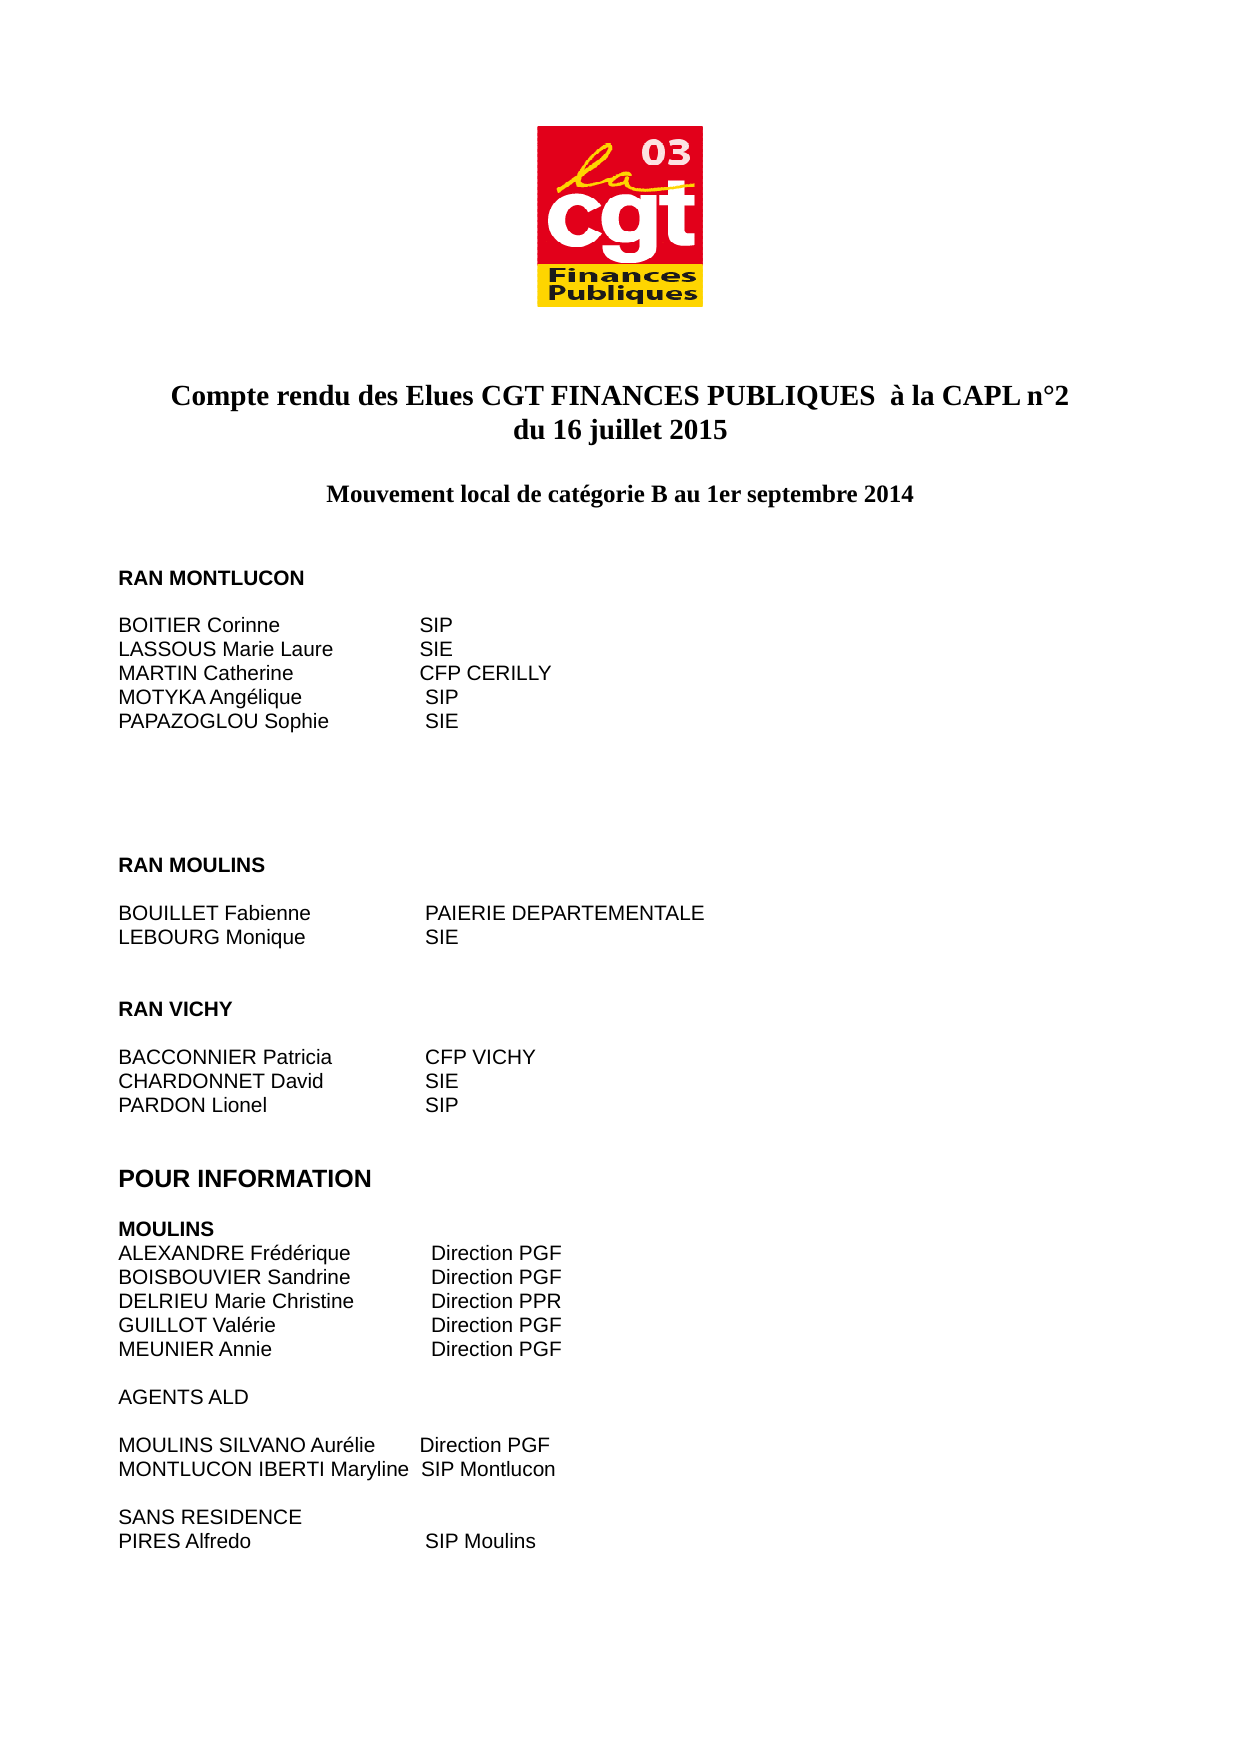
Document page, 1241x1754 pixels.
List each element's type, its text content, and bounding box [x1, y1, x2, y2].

text LASSOUS Marie Laure SIE [118, 637, 1122, 661]
text CHARDONNET David SIE [118, 1068, 1122, 1092]
text AGENTS ALD [118, 1385, 1122, 1409]
text POUR INFORMATION [118, 1164, 1122, 1193]
text BOISBOUVIER Sandrine Direction PGF [118, 1265, 1122, 1289]
text Compte rendu des Elues CGT FINANCES PUBLIQUES à la CAPL n°2 [118, 378, 1122, 412]
text MONTLUCON IBERTI Maryline SIP Montlucon [118, 1457, 1122, 1481]
text MARTIN Catherine CFP CERILLY [118, 661, 1122, 685]
text BACCONNIER Patricia CFP VICHY [118, 1044, 1122, 1068]
text GUILLOT Valérie Direction PGF [118, 1313, 1122, 1337]
text RAN VICHY [118, 997, 1122, 1021]
text MOULINS [118, 1217, 1122, 1241]
text du 16 juillet 2015 [118, 412, 1122, 446]
text Mouvement local de catégorie B au 1er septembre 2014 [118, 479, 1122, 508]
text MEUNIER Annie Direction PGF [118, 1337, 1122, 1361]
text LEBOURG Monique SIE [118, 925, 1122, 949]
text BOUILLET Fabienne PAIERIE DEPARTEMENTALE [118, 901, 1122, 925]
text BOITIER Corinne SIP [118, 613, 1122, 637]
text SANS RESIDENCE [118, 1504, 1122, 1528]
text PIRES Alfredo SIP Moulins [118, 1528, 1122, 1552]
text RAN MONTLUCON [118, 565, 1122, 589]
text PAPAZOGLOU Sophie SIE [118, 709, 1122, 733]
text ALEXANDRE Frédérique Direction PGF [118, 1241, 1122, 1265]
text DELRIEU Marie Christine Direction PPR [118, 1289, 1122, 1313]
text PARDON Lionel SIP [118, 1092, 1122, 1116]
text MOULINS SILVANO Aurélie Direction PGF [118, 1433, 1122, 1457]
text RAN MOULINS [118, 853, 1122, 877]
text MOTYKA Angélique SIP [118, 685, 1122, 709]
